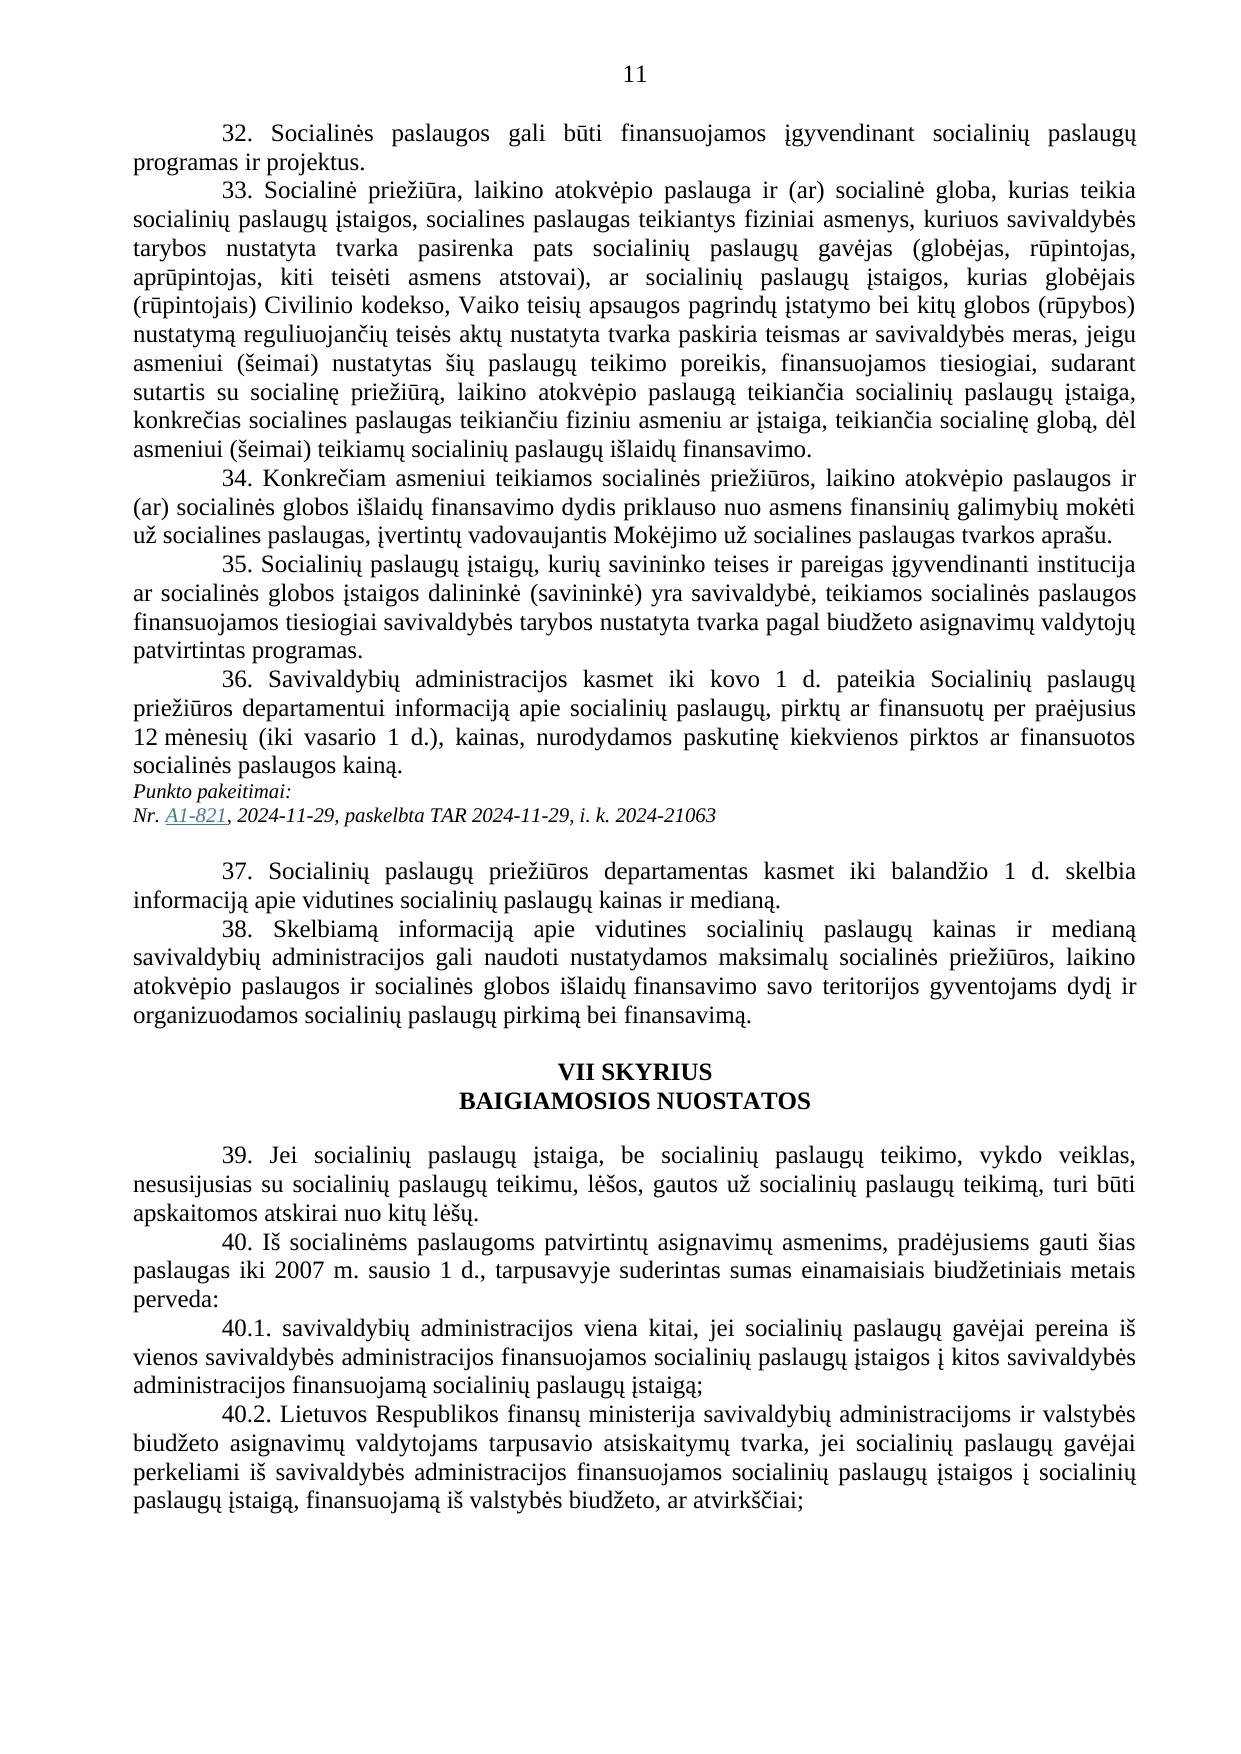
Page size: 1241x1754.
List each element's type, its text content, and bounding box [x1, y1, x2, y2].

text VII SKYRIUS [133, 1057, 1137, 1086]
text 38. Skelbiamą informaciją apie vidutines socialinių paslaugų kainas ir medianą savivaldybių administracijos gali naudoti nustatydamos maksimalų socialinės priežiūros, laikino atokvėpio paslaugos ir socialinės globos išlaidų finansavimo savo teritorijos gyventojams dydį ir organizuodamos socialinių paslaugų pirkimą bei finansavimą. [133, 914, 1137, 1029]
text 34. Konkrečiam asmeniui teikiamos socialinės priežiūros, laikino atokvėpio paslaugos ir (ar) socialinės globos išlaidų finansavimo dydis priklauso nuo asmens finansinių galimybių mokėti už socialines paslaugas, įvertintų vadovaujantis Mokėjimo už socialines paslaugas tvarkos aprašu. [133, 463, 1137, 549]
text 32. Socialinės paslaugos gali būti finansuojamos įgyvendinant socialinių paslaugų programas ir projektus. [133, 118, 1137, 176]
text BAIGIAMOSIOS NUOSTATOS [133, 1086, 1137, 1115]
text 36. Savivaldybių administracijos kasmet iki kovo 1 d. pateikia Socialinių paslaugų priežiūros departamentui informaciją apie socialinių paslaugų, pirktų ar finansuotų per praėjusius 12 mėnesių (iki vasario 1 d.), kainas, nurodydamos paskutinę kiekvienos pirktos ar finansuotos socialinės paslaugos kainą. [133, 664, 1137, 779]
text Nr. A1-821, 2024-11-29, paskelbta TAR 2024-11-29, i. k. 2024-21063 [133, 803, 1137, 827]
text 40.2. Lietuvos Respublikos finansų ministerija savivaldybių administracijoms ir valstybės biudžeto asignavimų valdytojams tarpusavio atsiskaitymų tvarka, jei socialinių paslaugų gavėjai perkeliami iš savivaldybės administracijos finansuojamos socialinių paslaugų įstaigos į socialinių paslaugų įstaigą, finansuojamą iš valstybės biudžeto, ar atvirkščiai; [133, 1399, 1137, 1514]
text 40. Iš socialinėms paslaugoms patvirtintų asignavimų asmenims, pradėjusiems gauti šias paslaugas iki 2007 m. sausio 1 d., tarpusavyje suderintas sumas einamaisiais biudžetiniais metais perveda: [133, 1227, 1137, 1313]
text 40.1. savivaldybių administracijos viena kitai, jei socialinių paslaugų gavėjai pereina iš vienos savivaldybės administracijos finansuojamos socialinių paslaugų įstaigos į kitos savivaldybės administracijos finansuojamą socialinių paslaugų įstaigą; [133, 1313, 1137, 1399]
text 33. Socialinė priežiūra, laikino atokvėpio paslauga ir (ar) socialinė globa, kurias teikia socialinių paslaugų įstaigos, socialines paslaugas teikiantys fiziniai asmenys, kuriuos savivaldybės tarybos nustatyta tvarka pasirenka pats socialinių paslaugų gavėjas (globėjas, rūpintojas, aprūpintojas, kiti teisėti asmens atstovai), ar socialinių paslaugų įstaigos, kurias globėjais (rūpintojais) Civilinio kodekso, Vaiko teisių apsaugos pagrindų įstatymo bei kitų globos (rūpybos) nustatymą reguliuojančių teisės aktų nustatyta tvarka paskiria teismas ar savivaldybės meras, jeigu asmeniui (šeimai) nustatytas šių paslaugų teikimo poreikis, finansuojamos tiesiogiai, sudarant sutartis su socialinę priežiūrą, laikino atokvėpio paslaugą teikiančia socialinių paslaugų įstaiga, konkrečias socialines paslaugas teikiančiu fiziniu asmeniu ar įstaiga, teikiančia socialinę globą, dėl asmeniui (šeimai) teikiamų socialinių paslaugų išlaidų finansavimo. [133, 176, 1137, 463]
text Punkto pakeitimai: [133, 779, 1137, 803]
text 37. Socialinių paslaugų priežiūros departamentas kasmet iki balandžio 1 d. skelbia informaciją apie vidutines socialinių paslaugų kainas ir medianą. [133, 856, 1137, 914]
text 35. Socialinių paslaugų įstaigų, kurių savininko teises ir pareigas įgyvendinanti institucija ar socialinės globos įstaigos dalininkė (savininkė) yra savivaldybė, teikiamos socialinės paslaugos finansuojamos tiesiogiai savivaldybės tarybos nustatyta tvarka pagal biudžeto asignavimų valdytojų patvirtintas programas. [133, 549, 1137, 664]
text 39. Jei socialinių paslaugų įstaiga, be socialinių paslaugų teikimo, vykdo veiklas, nesusijusias su socialinių paslaugų teikimu, lėšos, gautos už socialinių paslaugų teikimą, turi būti apskaitomos atskirai nuo kitų lėšų. [133, 1141, 1137, 1227]
